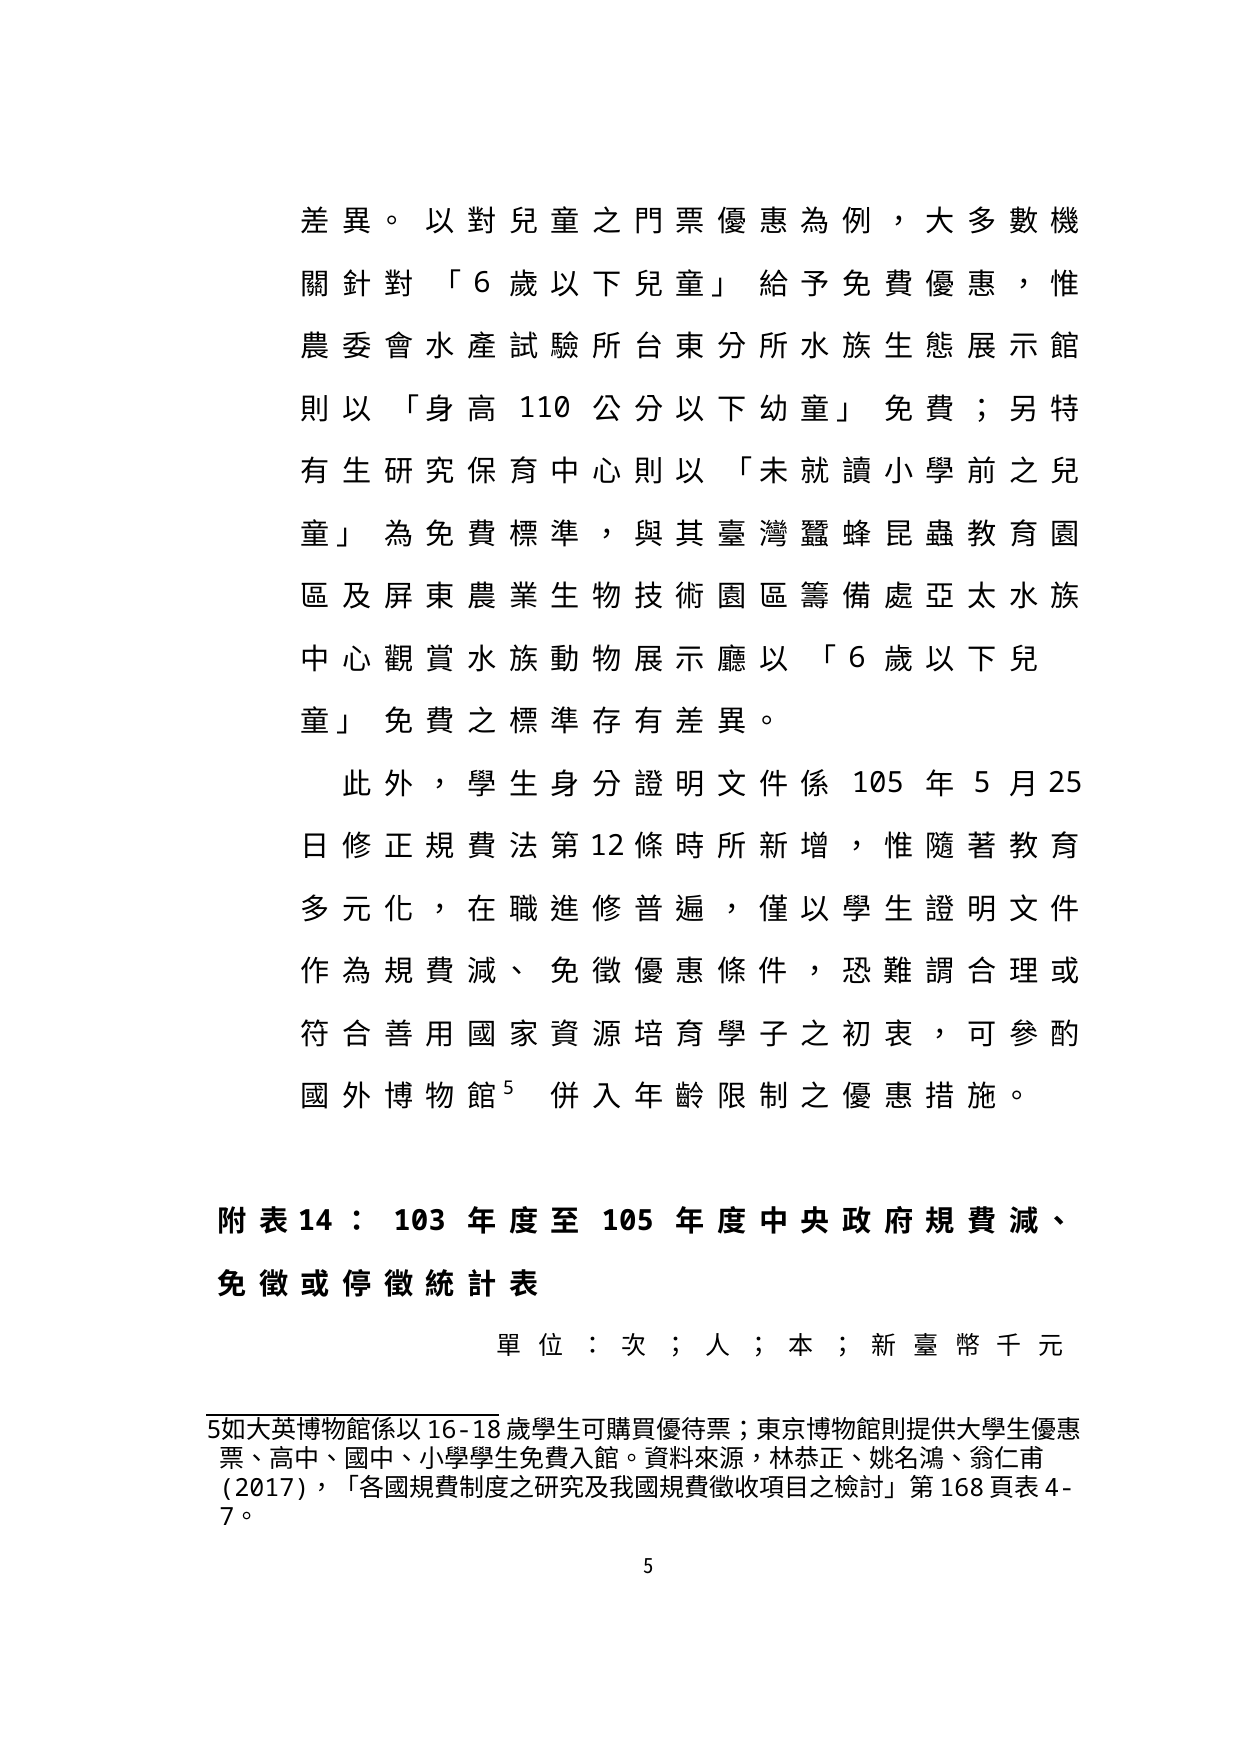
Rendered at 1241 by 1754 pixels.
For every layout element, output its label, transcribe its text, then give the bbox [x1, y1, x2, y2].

text 如大英博物館係以16-18歲學生可購買優待票；東京博物館則提供大學生優惠票、高中、國中、小學學生免費入館。資料來源，林恭正、姚名鴻、翁仁甫(2017)，「各國規費制度之研究及我國規費徵收項目之檢討」第168頁表4-7。 [206, 1415, 1091, 1532]
text 差異。以對兒童之門票優惠為例，大多數機關針對「6歲以下兒童」給予免費優惠，惟農委會水產試驗所台東分所水族生態展示館則以「身高110公分以下幼童」免費；另特有生研究保育中心則以「未就讀小學前之兒童」為免費標準，與其臺灣蠶蜂昆蟲教育園區及屏東農業生物技術園區籌備處亞太水族中心觀賞水族動物展示廳以「6歲以下兒童」免費之標準存有差異。 [270, 177, 1086, 740]
text 此外，學生身分證明文件係105年5月25日修正規費法第12條時所新增，惟隨著教育多元化，在職進修普遍，僅以學生證明文件作為規費減、免徵優惠條件，恐難謂合理或符合善用國家資源培育學子之初衷，可參酌國外博物館併入年齡限制之優惠措施。 [270, 740, 1086, 1115]
text 附表14：103年度至105年度中央政府規費減、免徵或停徵統計表 [152, 1177, 1116, 1302]
text 單位：次；人；本；新臺幣千元 [241, 1302, 1072, 1365]
